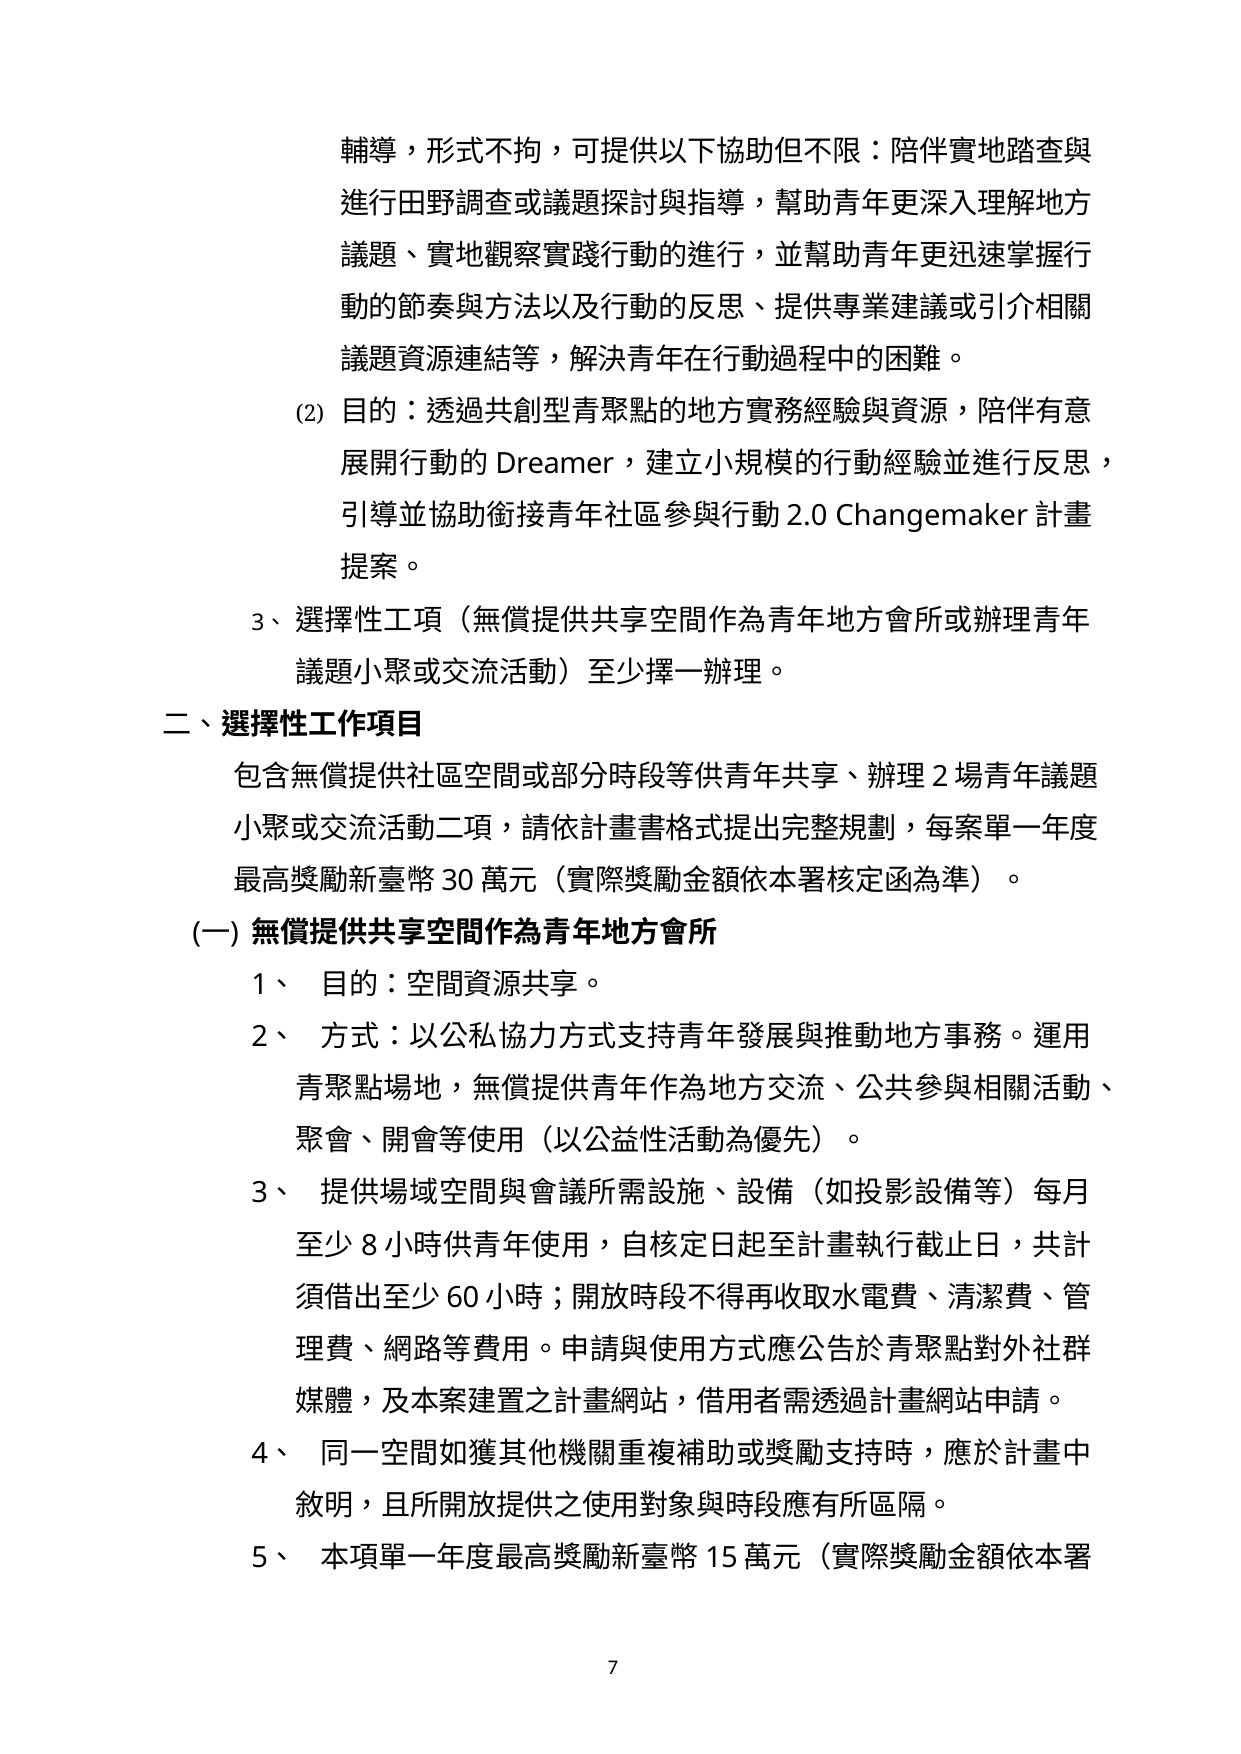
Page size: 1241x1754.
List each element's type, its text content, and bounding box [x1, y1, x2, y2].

list 輔導，形式不拘，可提供以下協助但不限：陪伴實地踏查與進行田野調查或議題探討與指導，幫助青年更深入理解地方議題、實地觀察實踐行動的進行，並幫助青年更迅速掌握行動的節奏與方法以及行動的反思、提供專業建議或引介相關議題資源連結等，解決青年在行動過程中的困難。 [295, 119, 1093, 380]
subtitle 包含無償提供社區空間或部分時段等供青年共享、辦理2場青年議題小聚或交流活動二項，請依計畫書格式提出完整規劃，每案單一年度最高獎勵新臺幣30萬元（實際獎勵金額依本署核定函為準）。 [233, 744, 1122, 901]
list 選擇性工作項目 [162, 692, 1093, 744]
list 本項單一年度最高獎勵新臺幣15萬元（實際獎勵金額依本署 [251, 1526, 1093, 1578]
list 目的：透過共創型青聚點的地方實務經驗與資源，陪伴有意展開行動的Dreamer，建立小規模的行動經驗並進行反思，引導並協助銜接青年社區參與行動2.0 Changemaker計畫提案。 [295, 380, 1093, 588]
list 方式：以公私協力方式支持青年發展與推動地方事務。運用青聚點場地，無償提供青年作為地方交流、公共參與相關活動、聚會、開會等使用（以公益性活動為優先）。 [251, 1005, 1093, 1161]
list 提供場域空間與會議所需設施、設備（如投影設備等）每月至少8小時供青年使用，自核定日起至計畫執行截止日，共計須借出至少60小時；開放時段不得再收取水電費、清潔費、管理費、網路等費用。申請與使用方式應公告於青聚點對外社群媒體，及本案建置之計畫網站，借用者需透過計畫網站申請。 [251, 1161, 1093, 1422]
list 同一空間如獲其他機關重複補助或獎勵支持時，應於計畫中敘明，且所開放提供之使用對象與時段應有所區隔。 [251, 1422, 1093, 1526]
list 目的：空間資源共享。 [251, 953, 1093, 1005]
list 選擇性工項（無償提供共享空間作為青年地方會所或辦理青年議題小聚或交流活動）至少擇一辦理。 [251, 588, 1093, 692]
list 無償提供共享空間作為青年地方會所 [192, 901, 1093, 953]
